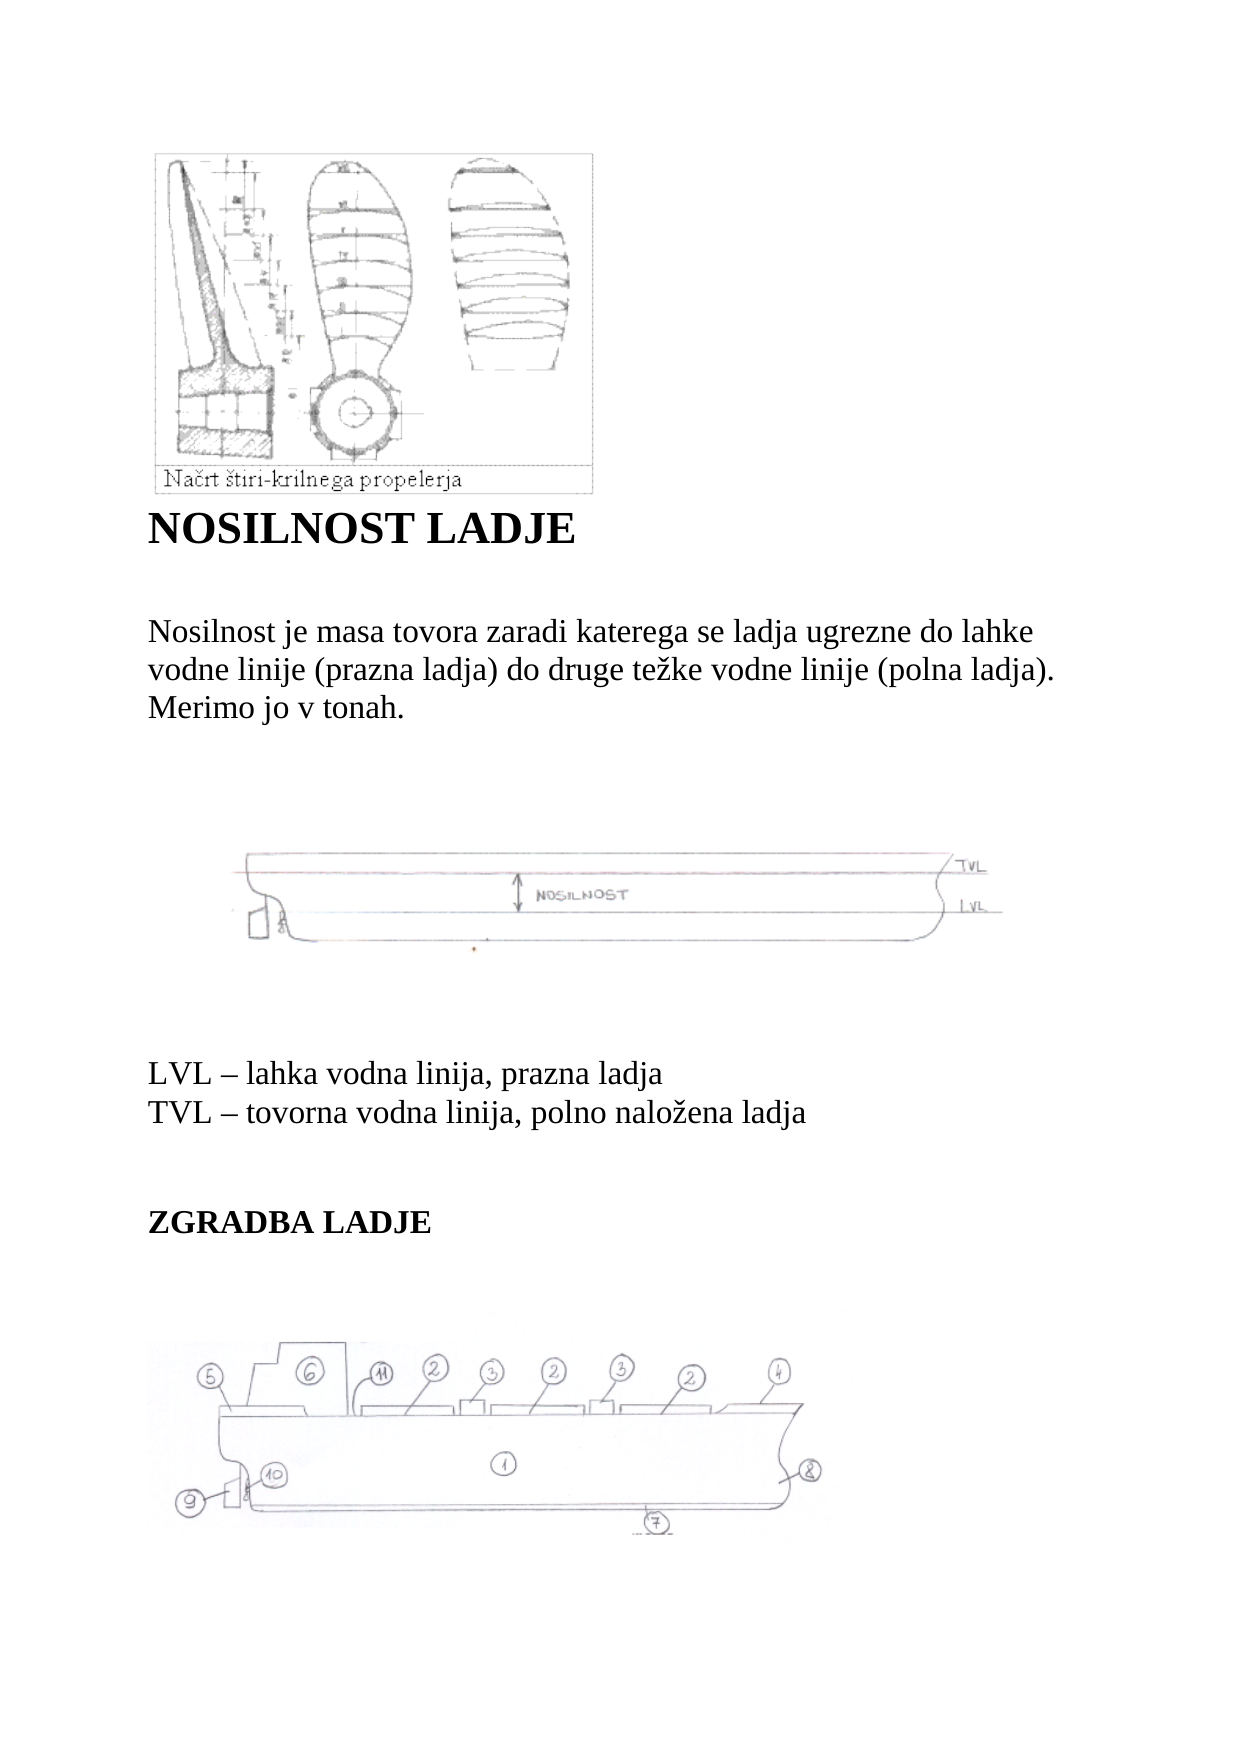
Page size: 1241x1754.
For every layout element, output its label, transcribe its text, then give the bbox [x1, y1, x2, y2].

text LVL – lahka vodna linija, prazna ladja [148, 1054, 1093, 1092]
picture [203, 838, 1069, 996]
picture [147, 147, 600, 501]
text NOSILNOST LADJE [148, 501, 1093, 553]
picture [147, 1308, 861, 1550]
text TVL – tovorna vodna linija, polno naložena ladja [148, 1092, 1093, 1130]
text Nosilnost je masa tovora zaradi katerega se ladja ugrezne do lahke vodne linije (prazna ladja) do druge težke vodne linije (polna ladja). Merimo jo v tonah. [148, 611, 1093, 726]
text ZGRADBA LADJE [148, 1202, 1093, 1241]
